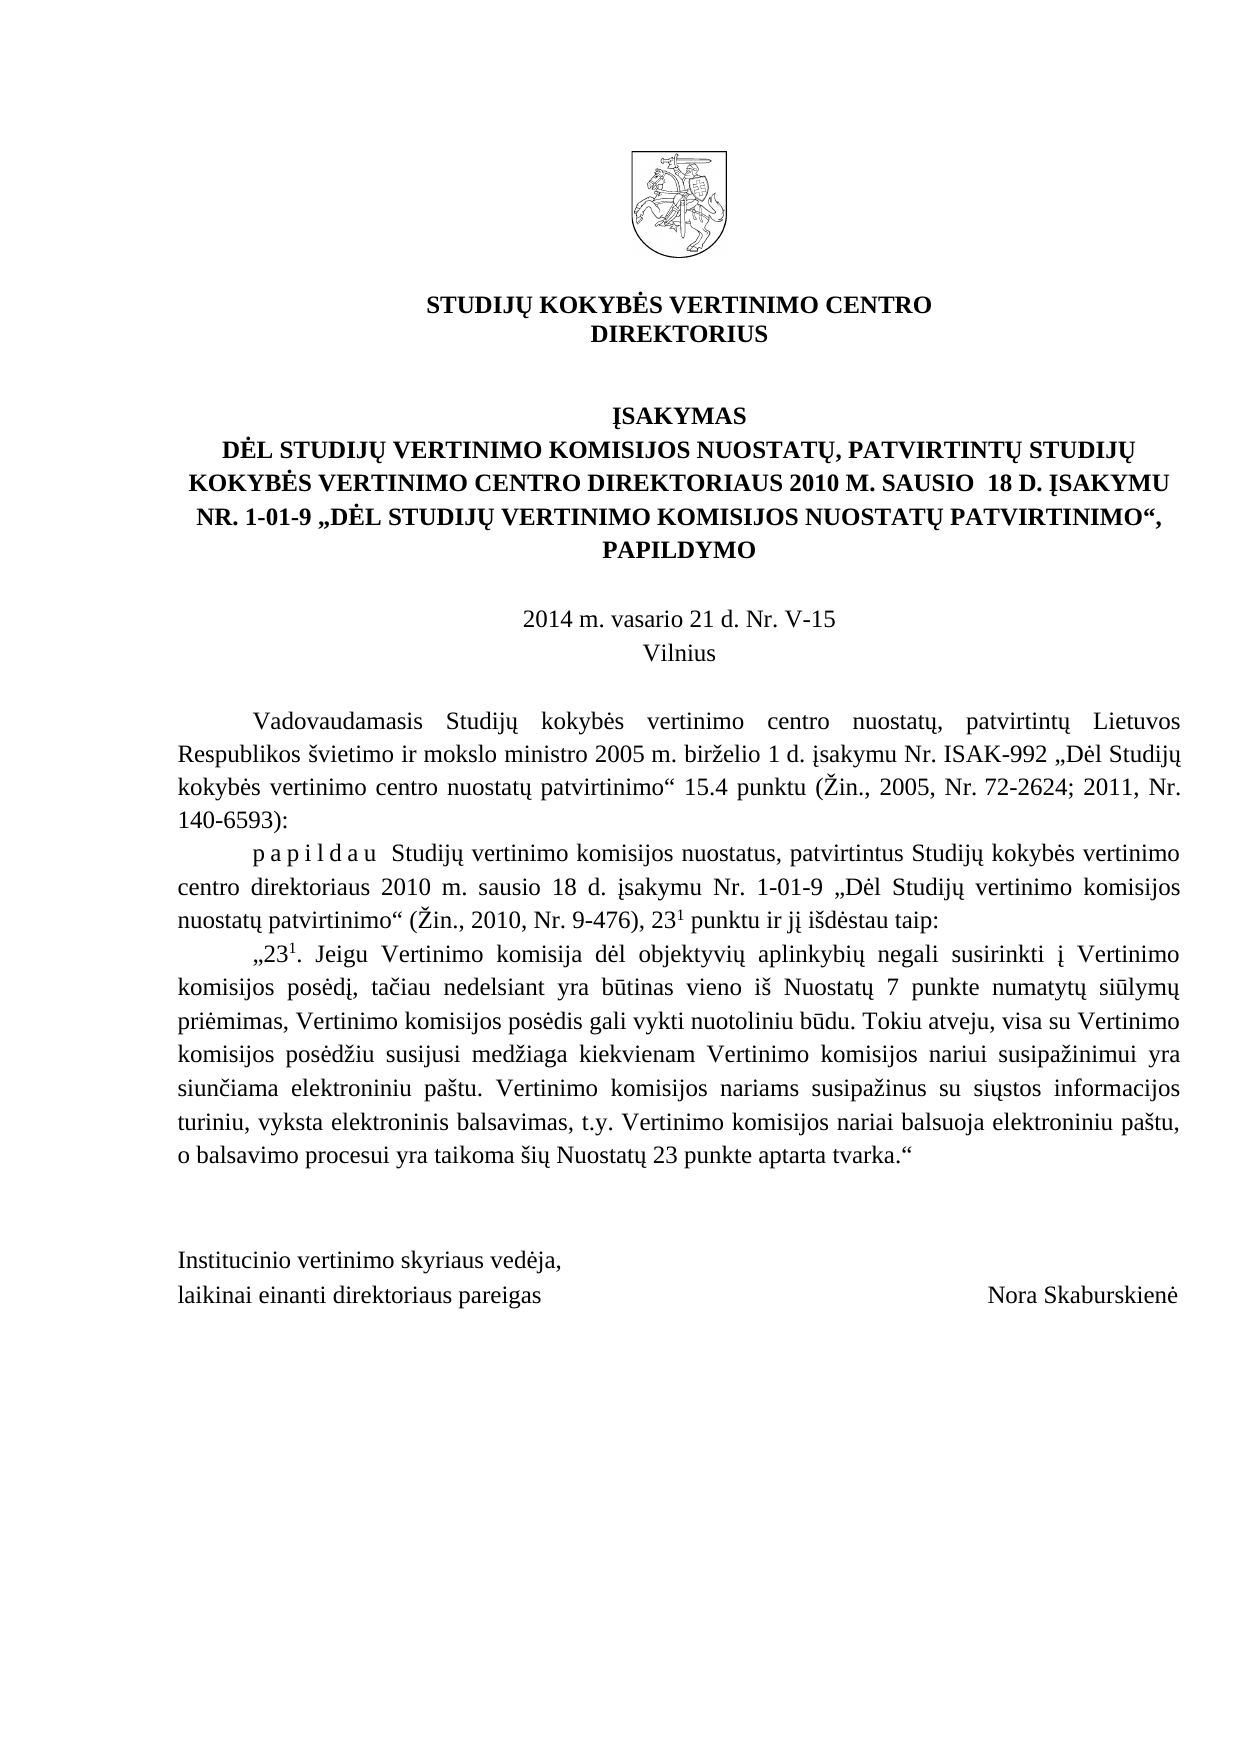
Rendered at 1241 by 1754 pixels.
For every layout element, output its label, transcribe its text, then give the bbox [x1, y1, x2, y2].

text DIREKTORIUS [177, 319, 1181, 348]
text papildau Studijų vertinimo komisijos nuostatus, patvirtintus Studijų kokybės vertinimo centro direktoriaus 2010 m. sausio 18 d. įsakymu Nr. 1-01-9 „Dėl Studijų vertinimo komisijos nuostatų patvirtinimo“ (Žin., 2010, Nr. 9-476), 231 punktu ir jį išdėstau taip: [177, 838, 1181, 934]
text DĖL STUDIJŲ VERTINIMO KOMISIJOS NUOSTATŲ, PATVIRTINTŲ STUDIJŲ KOKYBĖS VERTINIMO CENTRO DIREKTORIAUS 2010 M. SAUSIO 18 D. ĮSAKYMU NR. 1-01-9 „dĖL STUDIJŲ VERTINIMO KOMISIJOS NUOSTATŲ PATVIRTINIMO“, PAPILDYMO [177, 435, 1181, 564]
text 2014 m. vasario 21 d. Nr. V-15 [177, 604, 1181, 633]
text laikinai einanti direktoriaus pareigas Nora Skaburskienė [177, 1281, 1181, 1309]
text „231. Jeigu Vertinimo komisija dėl objektyvių aplinkybių negali susirinkti į Vertinimo komisijos posėdį, tačiau nedelsiant yra būtinas vieno iš Nuostatų 7 punkte numatytų siūlymų priėmimas, Vertinimo komisijos posėdis gali vykti nuotoliniu būdu. Tokiu atveju, visa su Vertinimo komisijos posėdžiu susijusi medžiaga kiekvienam Vertinimo komisijos nariui susipažinimui yra siunčiama elektroniniu paštu. Vertinimo komisijos nariams susipažinus su siųstos informacijos turiniu, vyksta elektroninis balsavimas, t.y. Vertinimo komisijos nariai balsuoja elektroniniu paštu, o balsavimo procesui yra taikoma šių Nuostatų 23 punkte aptarta tvarka.“ [177, 939, 1181, 1169]
text Vadovaudamasis Studijų kokybės vertinimo centro nuostatų, patvirtintų Lietuvos Respublikos švietimo ir mokslo ministro 2005 m. birželio 1 d. įsakymu Nr. ISAK-992 „Dėl Studijų kokybės vertinimo centro nuostatų patvirtinimo“ 15.4 punktu (Žin., 2005, Nr. 72-2624; 2011, Nr. 140-6593): [177, 706, 1181, 834]
text Vilnius [177, 638, 1181, 666]
text Institucinio vertinimo skyriaus vedėja, [177, 1245, 1181, 1274]
text STUDIJŲ KOKYBĖS VERTINIMO CENTRO [177, 290, 1181, 319]
text ĮSAKYMAS [177, 401, 1181, 430]
